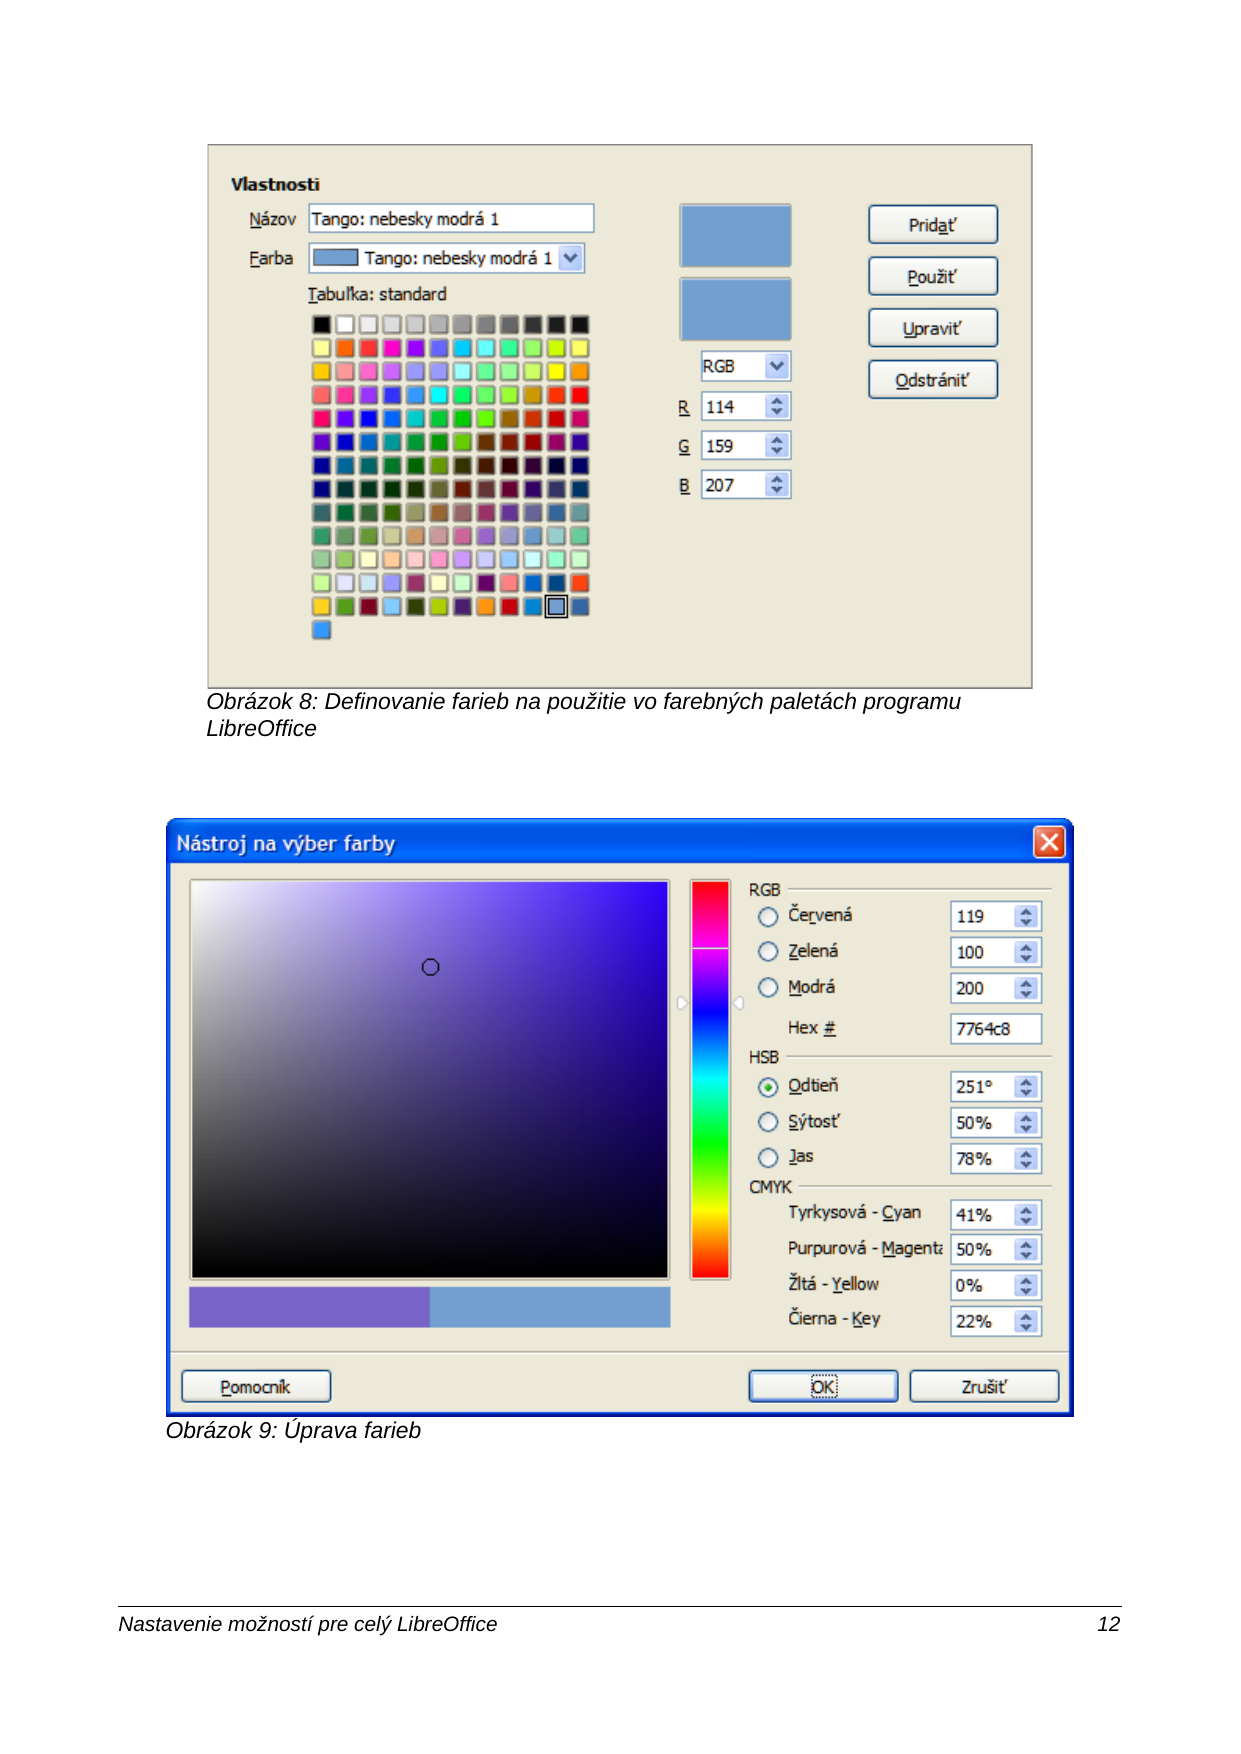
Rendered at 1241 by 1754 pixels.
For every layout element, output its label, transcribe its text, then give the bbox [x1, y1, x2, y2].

picture [207, 144, 1033, 689]
text Obrázok 9: Úprava farieb [165, 825, 1075, 1443]
picture [166, 818, 1074, 1417]
text Obrázok 8: Definovanie farieb na použitie vo farebných paletách programu LibreOffice [206, 151, 1034, 741]
